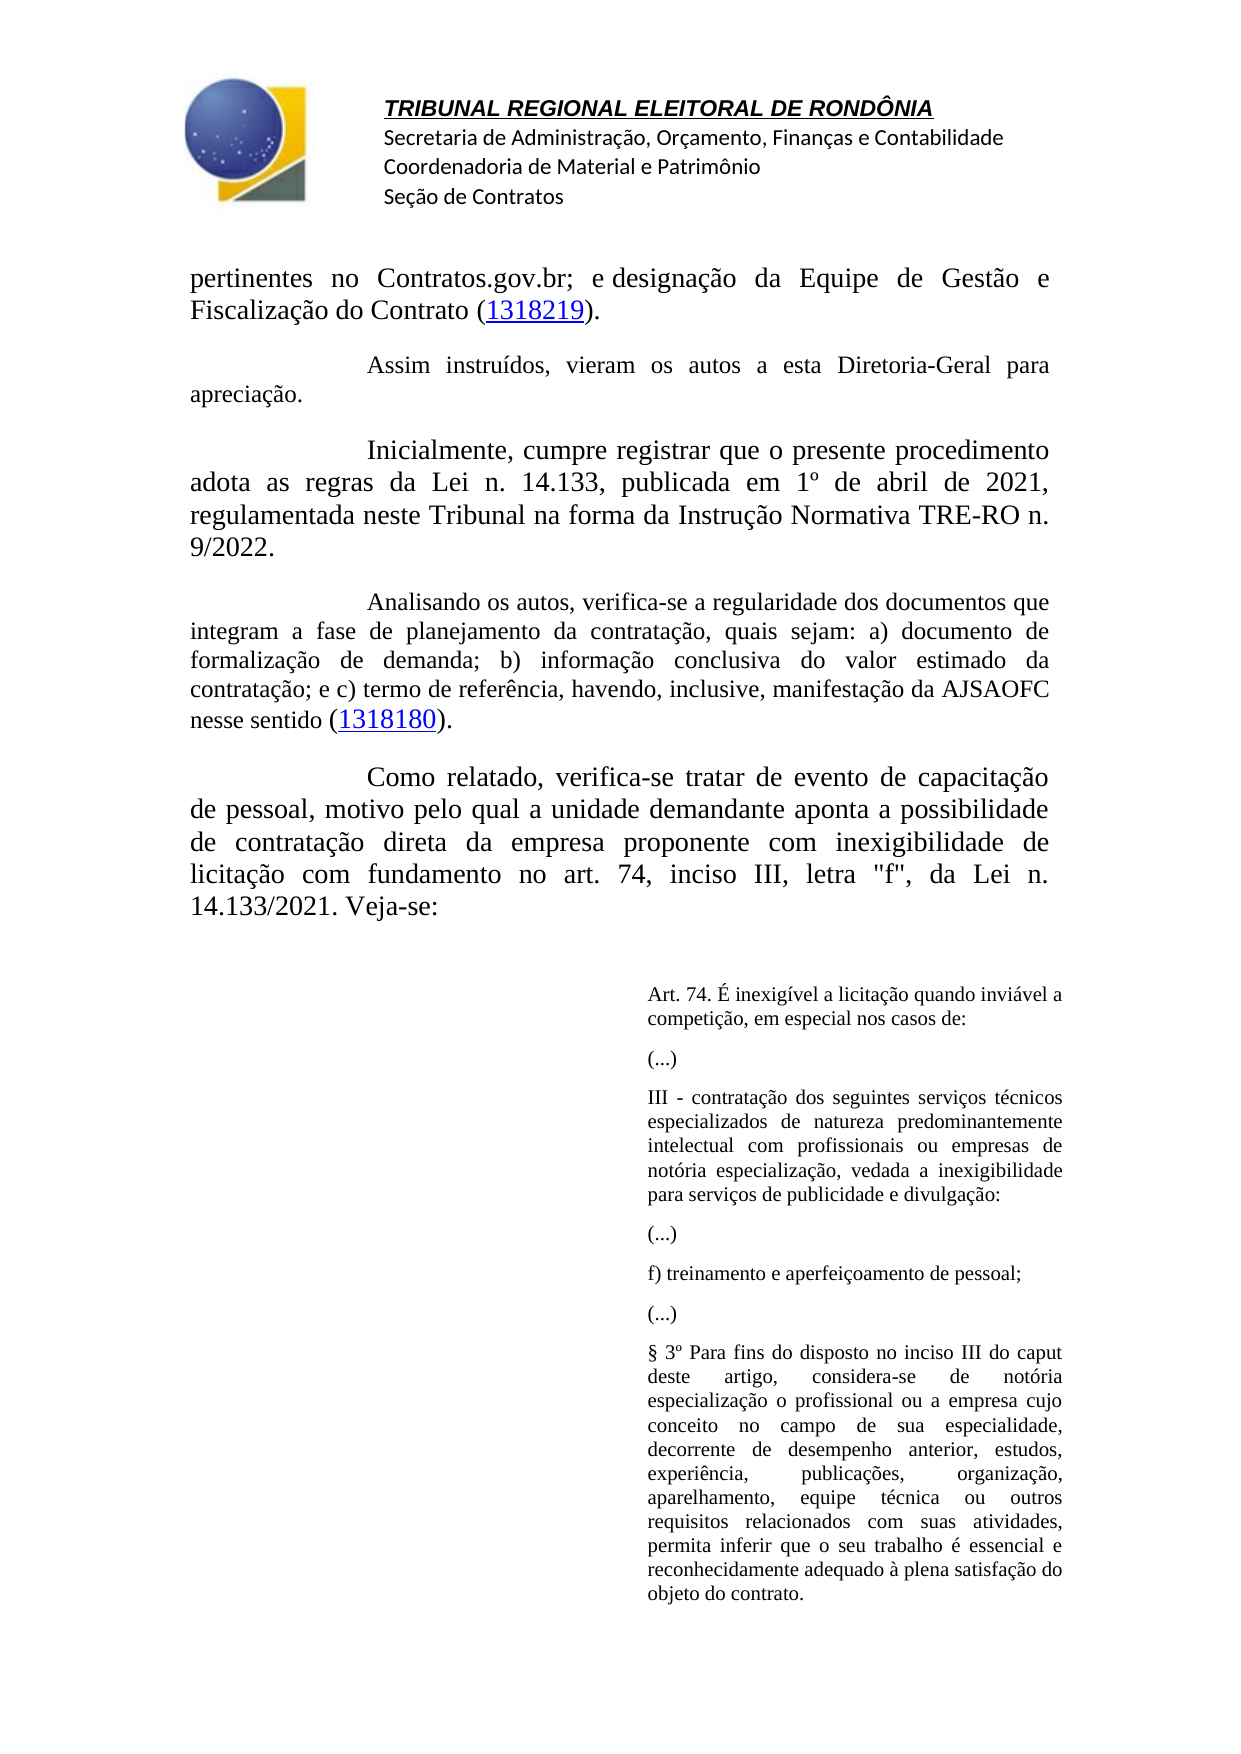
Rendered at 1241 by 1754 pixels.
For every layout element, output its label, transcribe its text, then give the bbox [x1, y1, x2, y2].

text pertinentes no Contratos.gov.br; e designação da Equipe de Gestão e Fiscalização do Contrato (1318219). [190, 261, 1051, 325]
text (...) [647, 1221, 1063, 1245]
text (...) [647, 1301, 1063, 1325]
text Inicialmente, cumpre registrar que o presente procedimento adota as regras da Lei n. 14.133, publicada em 1º de abril de 2021, regulamentada neste Tribunal na forma da Instrução Normativa TRE-RO n. 9/2022. [190, 433, 1051, 562]
text § 3º Para fins do disposto no inciso III do caput deste artigo, considera-se de notória especialização o profissional ou a empresa cujo conceito no campo de sua especialidade, decorrente de desempenho anterior, estudos, experiência, publicações, organização, aparelhamento, equipe técnica ou outros requisitos relacionados com suas atividades, permita inferir que o seu trabalho é essencial e reconhecidamente adequado à plena satisfação do objeto do contrato. [647, 1340, 1063, 1605]
text Assim instruídos, vieram os autos a esta Diretoria-Geral para apreciação. [190, 350, 1051, 408]
text (...) [647, 1046, 1063, 1070]
text Analisando os autos, verifica-se a regularidade dos documentos que integram a fase de planejamento da contratação, quais sejam: a) documento de formalização de demanda; b) informação conclusiva do valor estimado da contratação; e c) termo de referência, havendo, inclusive, manifestação da AJSAOFC nesse sentido (1318180). [190, 587, 1051, 735]
text Como relatado, verifica-se tratar de evento de capacitação de pessoal, motivo pelo qual a unidade demandante aponta a possibilidade de contratação direta da empresa proponente com inexigibilidade de licitação com fundamento no art. 74, inciso III, letra "f", da Lei n. 14.133/2021. Veja-se: [190, 760, 1051, 922]
text Art. 74. É inexigível a licitação quando inviável a competição, em especial nos casos de: [647, 982, 1063, 1030]
text III - contratação dos seguintes serviços técnicos especializados de natureza predominantemente intelectual com profissionais ou empresas de notória especialização, vedada a inexigibilidade para serviços de publicidade e divulgação: [647, 1085, 1063, 1206]
text f) treinamento e aperfeiçoamento de pessoal; [647, 1261, 1063, 1285]
